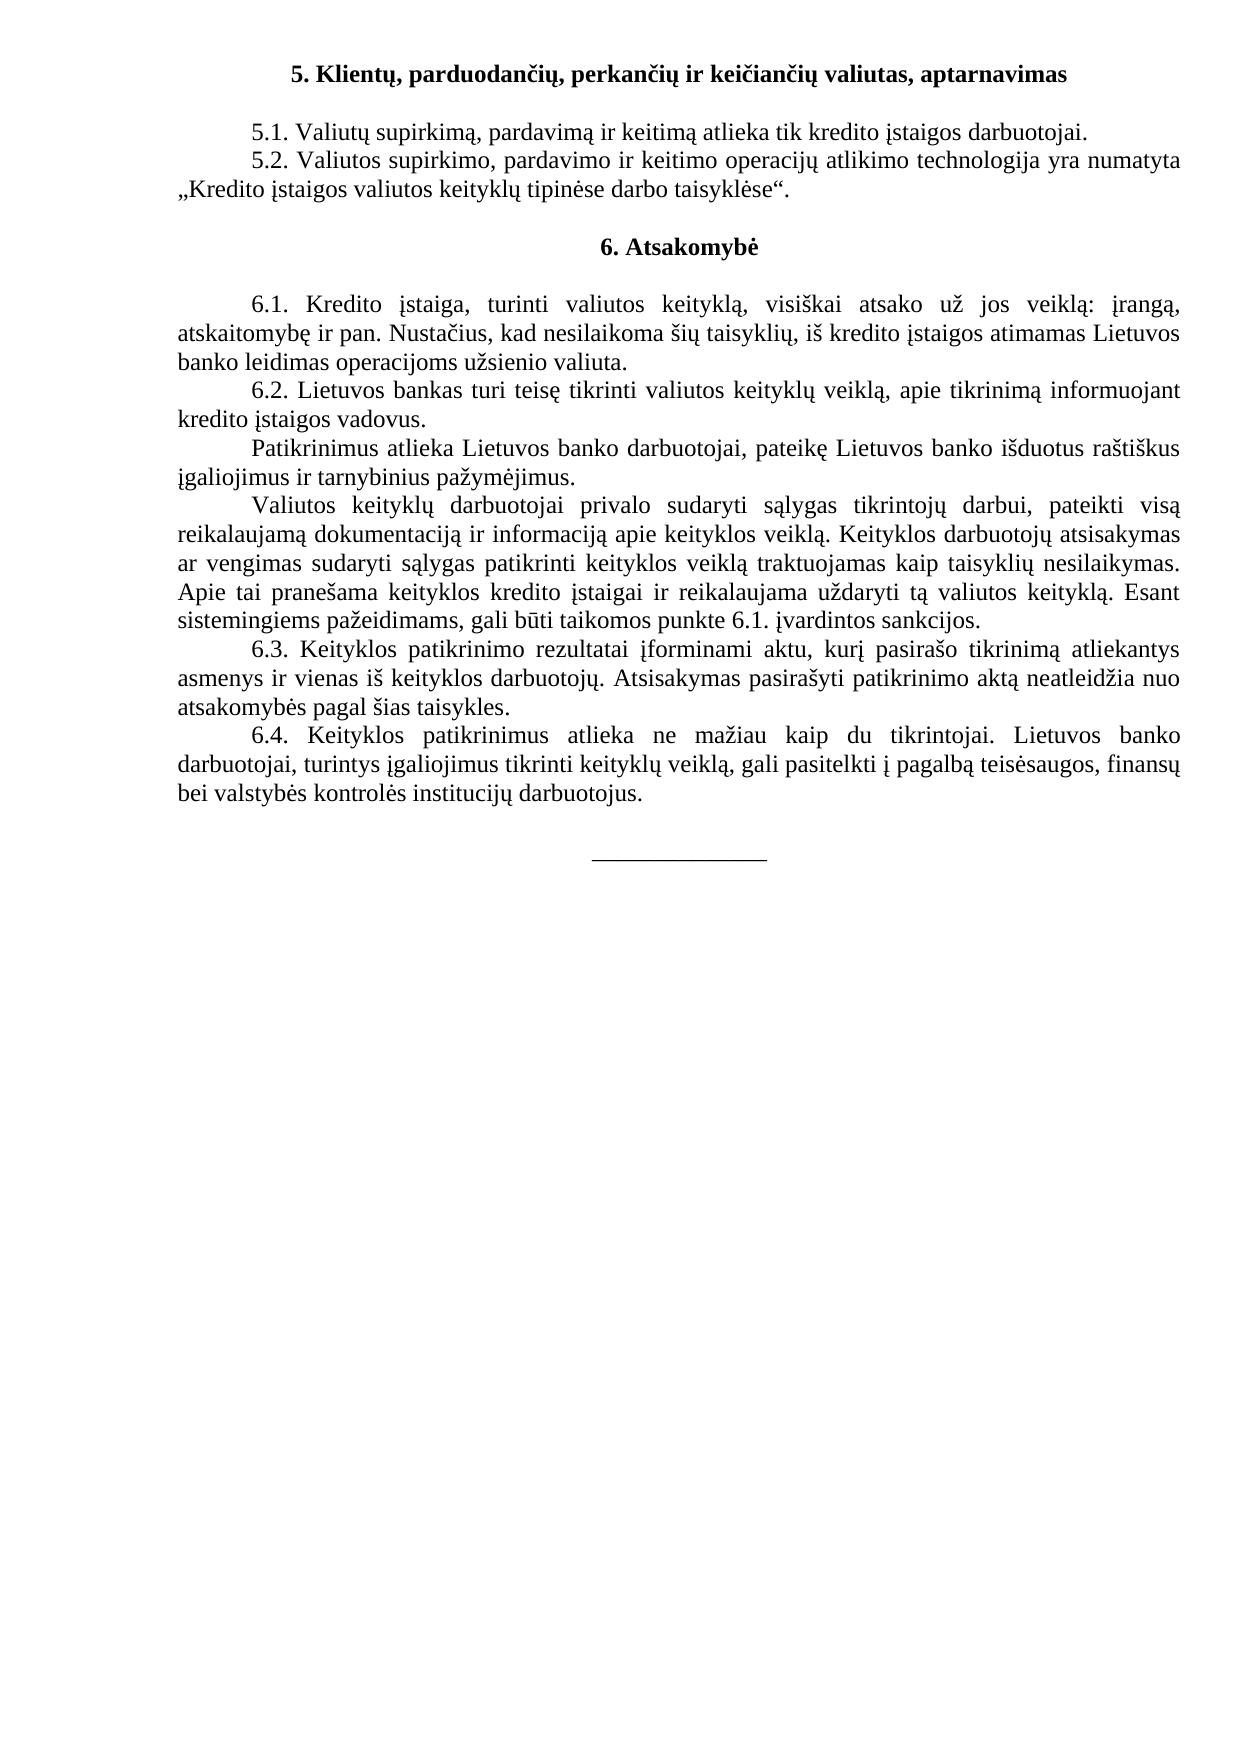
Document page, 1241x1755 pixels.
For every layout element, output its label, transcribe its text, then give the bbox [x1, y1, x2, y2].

text 5. Klientų, parduodančių, perkančių ir keičiančių valiutas, aptarnavimas [177, 59, 1181, 88]
text 5.2. Valiutos supirkimo, pardavimo ir keitimo operacijų atlikimo technologija yra numatyta „Kredito įstaigos valiutos keityklų tipinėse darbo taisyklėse“. [177, 145, 1181, 203]
text 6.2. Lietuvos bankas turi teisę tikrinti valiutos keityklų veiklą, apie tikrinimą informuojant kredito įstaigos vadovus. [177, 375, 1181, 433]
text 5.1. Valiutų supirkimą, pardavimą ir keitimą atlieka tik kredito įstaigos darbuotojai. [177, 117, 1181, 145]
text 6.4. Keityklos patikrinimus atlieka ne mažiau kaip du tikrintojai. Lietuvos banko darbuotojai, turintys įgaliojimus tikrinti keityklų veiklą, gali pasitelkti į pagalbą teisėsaugos, finansų bei valstybės kontrolės institucijų darbuotojus. [177, 720, 1181, 807]
text 6.1. Kredito įstaiga, turinti valiutos keityklą, visiškai atsako už jos veiklą: įrangą, atskaitomybę ir pan. Nustačius, kad nesilaikoma šių taisyklių, iš kredito įstaigos atimamas Lietuvos banko leidimas operacijoms užsienio valiuta. [177, 289, 1181, 375]
text 6. Atsakomybė [177, 232, 1181, 260]
text 6.3. Keityklos patikrinimo rezultatai įforminami aktu, kurį pasirašo tikrinimą atliekantys asmenys ir vienas iš keityklos darbuotojų. Atsisakymas pasirašyti patikrinimo aktą neatleidžia nuo atsakomybės pagal šias taisykles. [177, 634, 1181, 720]
text Patikrinimus atlieka Lietuvos banko darbuotojai, pateikę Lietuvos banko išduotus raštiškus įgaliojimus ir tarnybinius pažymėjimus. [177, 433, 1181, 490]
text ______________ [177, 835, 1181, 864]
text Valiutos keityklų darbuotojai privalo sudaryti sąlygas tikrintojų darbui, pateikti visą reikalaujamą dokumentaciją ir informaciją apie keityklos veiklą. Keityklos darbuotojų atsisakymas ar vengimas sudaryti sąlygas patikrinti keityklos veiklą traktuojamas kaip taisyklių nesilaikymas. Apie tai pranešama keityklos kredito įstaigai ir reikalaujama uždaryti tą valiutos keityklą. Esant sistemingiems pažeidimams, gali būti taikomos punkte 6.1. įvardintos sankcijos. [177, 490, 1181, 634]
